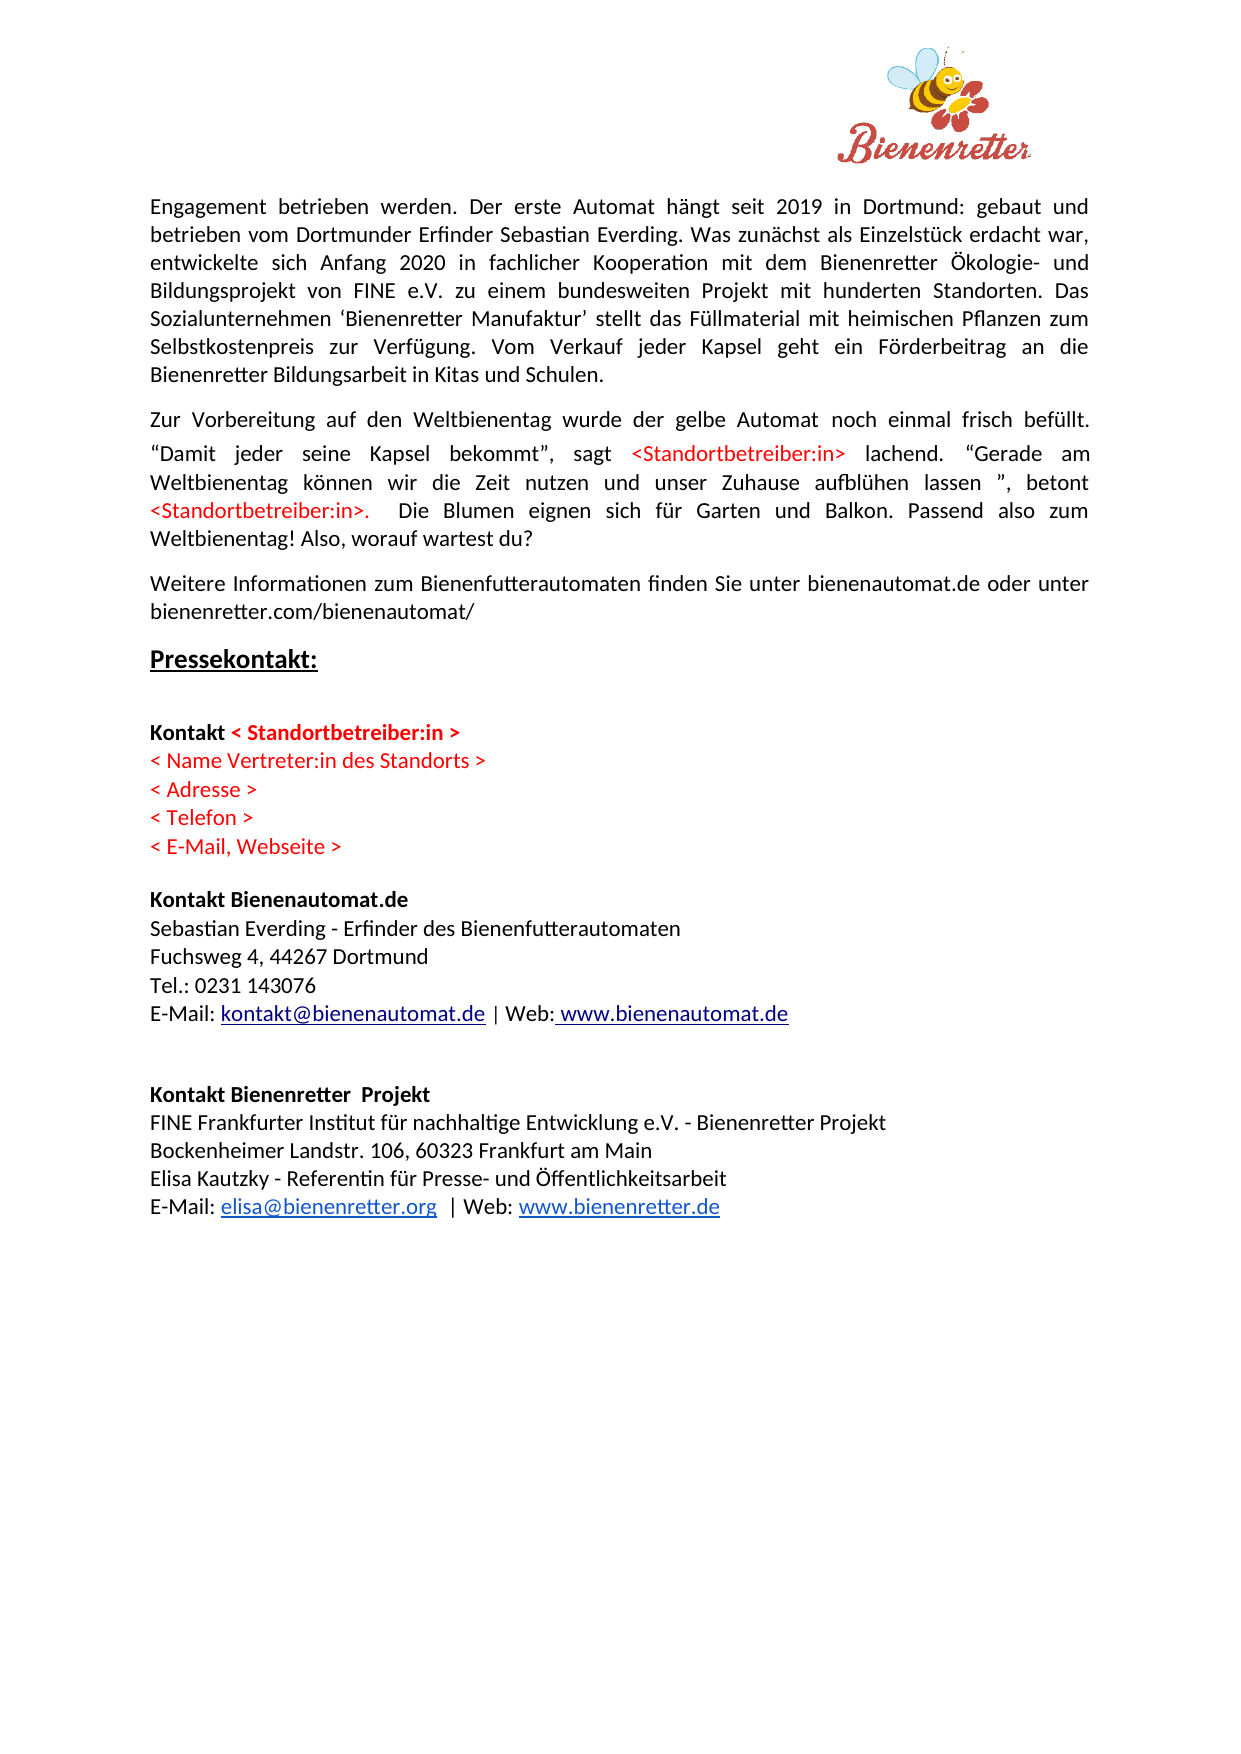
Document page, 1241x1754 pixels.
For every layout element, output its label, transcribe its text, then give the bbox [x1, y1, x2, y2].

text Kontakt Bienenretter Projekt FINE Frankfurter Institut für nachhaltige Entwicklung e.V. - Bienenretter Projekt Bockenheimer Landstr. 106, 60323 Frankfurt am Main Elisa Kautzky - Referentin für Presse- und Öffentlichkeitsarbeit E-Mail: elisa@bienenretter.org | Web: www.bienenretter.de [150, 1080, 1091, 1220]
text Weitere Informationen zum Bienenfutterautomaten finden Sie unter bienenautomat.de oder unter bienenretter.com/bienenautomat/ [150, 569, 1091, 625]
text Zur Vorbereitung auf den Weltbienentag wurde der gelbe Automat noch einmal frisch befüllt. “Damit jeder seine Kapsel bekommt”, sagt <Standortbetreiber:in> lachend. “Gerade am Weltbienentag können wir die Zeit nutzen und unser Zuhause aufblühen lassen ”, betont <Standortbetreiber:in>. Die Blumen eignen sich für Garten und Balkon. Passend also zum Weltbienentag! Also, worauf wartest du? [150, 405, 1091, 552]
text Engagement betrieben werden. Der erste Automat hängt seit 2019 in Dortmund: gebaut und betrieben vom Dortmunder Erfinder Sebastian Everding. Was zunächst als Einzelstück erdacht war, entwickelte sich Anfang 2020 in fachlicher Kooperation mit dem Bienenretter Ökologie- und Bildungsprojekt von FINE e.V. zu einem bundesweiten Projekt mit hunderten Standorten. Das Sozialunternehmen ‘Bienenretter Manufaktur’ stellt das Füllmaterial mit heimischen Pflanzen zum Selbstkostenpreis zur Verfügung. Vom Verkauf jeder Kapsel geht ein Förderbeitrag an die Bienenretter Bildungsarbeit in Kitas und Schulen. [150, 192, 1091, 388]
text Pressekontakt: [150, 642, 1091, 675]
text Kontakt < Standortbetreiber:in > < Name Vertreter:in des Standorts > < Adresse > < Telefon > < E-Mail, Webseite > [150, 718, 1091, 860]
text Kontakt Bienenautomat.de Sebastian Everding - Erfinder des Bienenfutterautomaten Fuchsweg 4, 44267 Dortmund Tel.: 0231 143076 E-Mail: kontakt@bienenautomat.de | Web: www.bienenautomat.de [150, 885, 1091, 1054]
